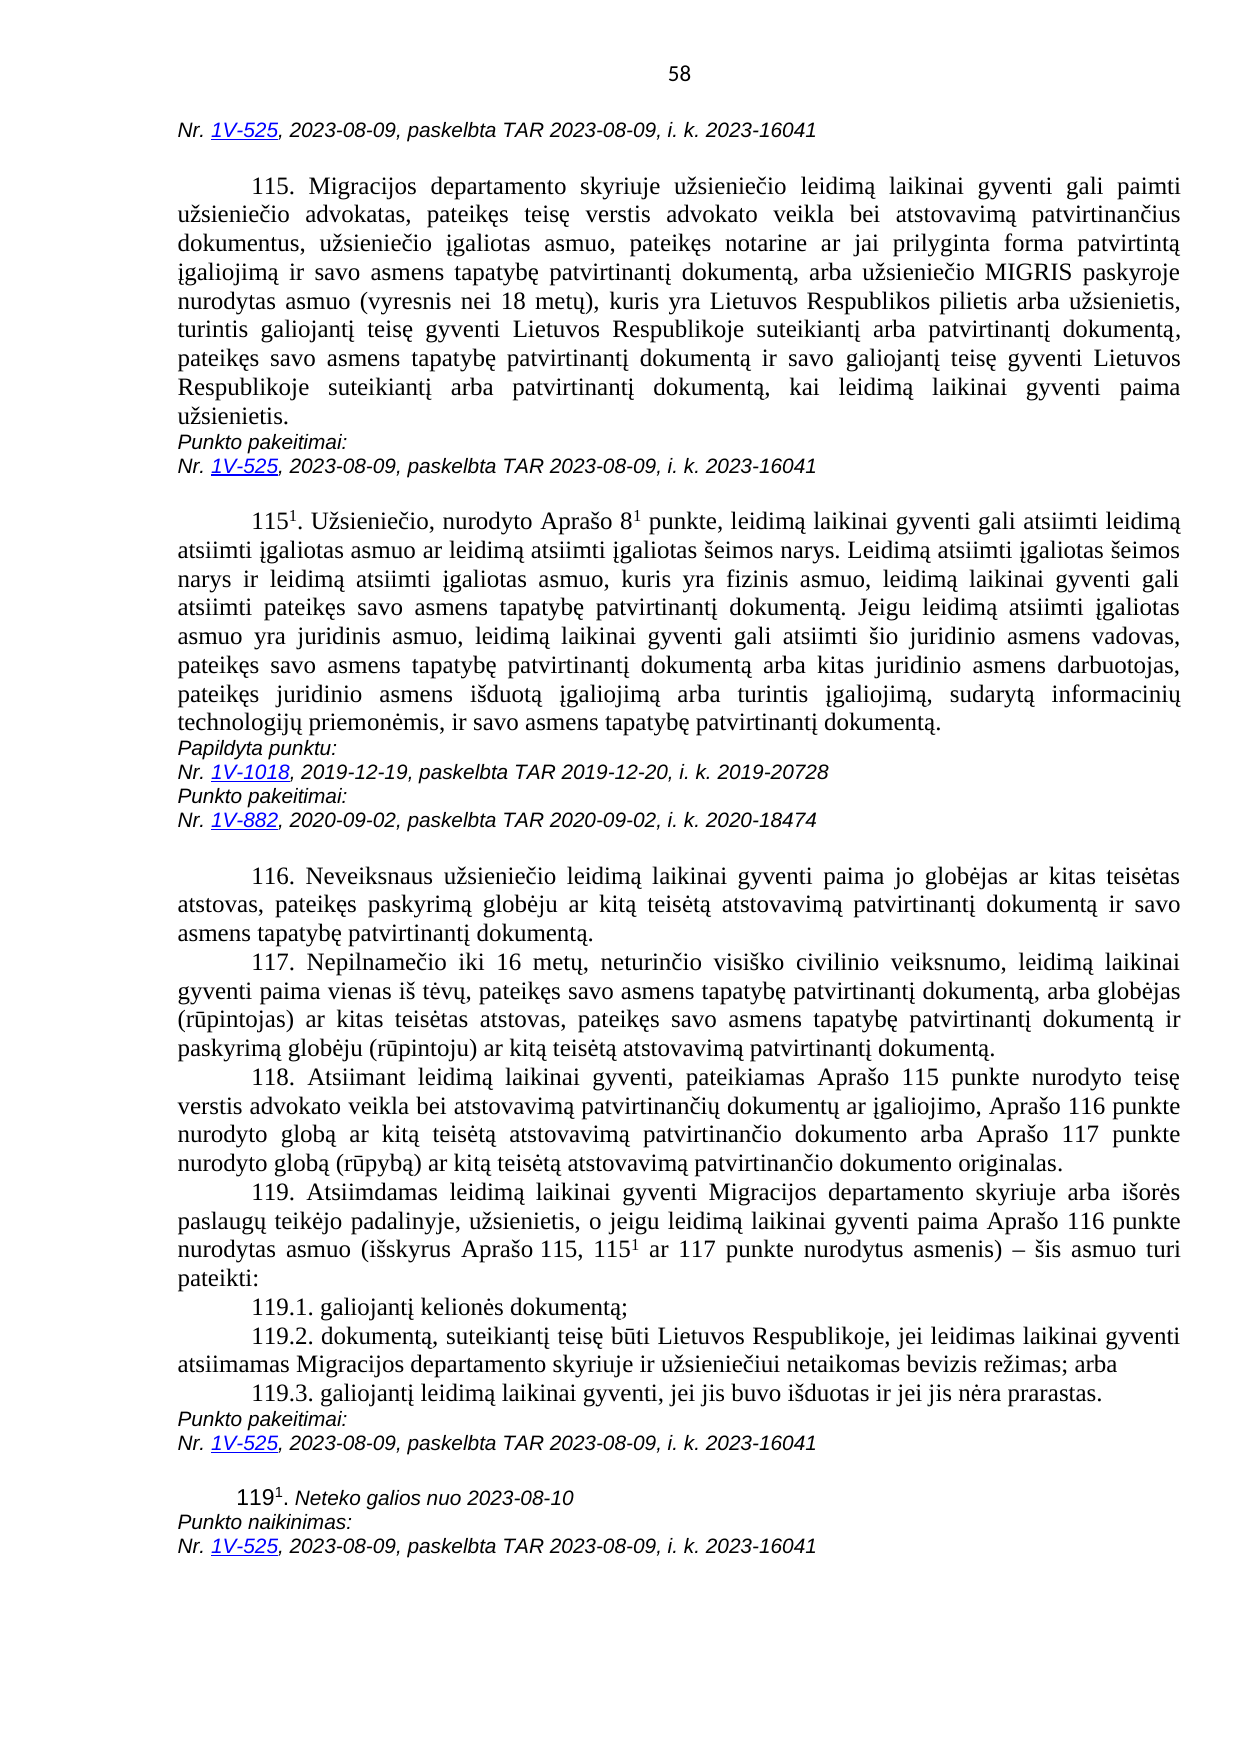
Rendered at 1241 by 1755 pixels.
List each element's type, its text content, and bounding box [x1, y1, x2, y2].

text 116. Neveiksnaus užsieniečio leidimą laikinai gyventi paima jo globėjas ar kitas teisėtas atstovas, pateikęs paskyrimą globėju ar kitą teisėtą atstovavimą patvirtinantį dokumentą ir savo asmens tapatybę patvirtinantį dokumentą. [177, 861, 1181, 947]
text 118. Atsiimant leidimą laikinai gyventi, pateikiamas Aprašo 115 punkte nurodyto teisę verstis advokato veikla bei atstovavimą patvirtinančių dokumentų ar įgaliojimo, Aprašo 116 punkte nurodyto globą ar kitą teisėtą atstovavimą patvirtinančio dokumento arba Aprašo 117 punkte nurodyto globą (rūpybą) ar kitą teisėtą atstovavimą patvirtinančio dokumento originalas. [177, 1062, 1181, 1177]
text 119.3. galiojantį leidimą laikinai gyventi, jei jis buvo išduotas ir jei jis nėra prarastas. [177, 1378, 1181, 1407]
text Punkto pakeitimai: [177, 429, 1181, 453]
text 115. Migracijos departamento skyriuje užsieniečio leidimą laikinai gyventi gali paimti užsieniečio advokatas, pateikęs teisę verstis advokato veikla bei atstovavimą patvirtinančius dokumentus, užsieniečio įgaliotas asmuo, pateikęs notarine ar jai prilyginta forma patvirtintą įgaliojimą ir savo asmens tapatybę patvirtinantį dokumentą, arba užsieniečio MIGRIS paskyroje nurodytas asmuo (vyresnis nei 18 metų), kuris yra Lietuvos Respublikos pilietis arba užsienietis, turintis galiojantį teisę gyventi Lietuvos Respublikoje suteikiantį arba patvirtinantį dokumentą, pateikęs savo asmens tapatybę patvirtinantį dokumentą ir savo galiojantį teisę gyventi Lietuvos Respublikoje suteikiantį arba patvirtinantį dokumentą, kai leidimą laikinai gyventi paima užsienietis. [177, 171, 1181, 429]
text Punkto pakeitimai: [177, 1407, 1181, 1431]
text Punkto naikinimas: [177, 1510, 1181, 1534]
text Nr. 1V-525, 2023-08-09, paskelbta TAR 2023-08-09, i. k. 2023-16041 [177, 1534, 1181, 1558]
text Punkto pakeitimai: [177, 784, 1181, 808]
text Nr. 1V-525, 2023-08-09, paskelbta TAR 2023-08-09, i. k. 2023-16041 [177, 453, 1181, 477]
text Nr. 1V-1018, 2019-12-19, paskelbta TAR 2019-12-20, i. k. 2019-20728 [177, 760, 1181, 784]
text Papildyta punktu: [177, 736, 1181, 760]
text Nr. 1V-882, 2020-09-02, paskelbta TAR 2020-09-02, i. k. 2020-18474 [177, 808, 1181, 832]
text Nr. 1V-525, 2023-08-09, paskelbta TAR 2023-08-09, i. k. 2023-16041 [177, 1431, 1181, 1455]
text 1151. Užsieniečio, nurodyto Aprašo 81 punkte, leidimą laikinai gyventi gali atsiimti leidimą atsiimti įgaliotas asmuo ar leidimą atsiimti įgaliotas šeimos narys. Leidimą atsiimti įgaliotas šeimos narys ir leidimą atsiimti įgaliotas asmuo, kuris yra fizinis asmuo, leidimą laikinai gyventi gali atsiimti pateikęs savo asmens tapatybę patvirtinantį dokumentą. Jeigu leidimą atsiimti įgaliotas asmuo yra juridinis asmuo, leidimą laikinai gyventi gali atsiimti šio juridinio asmens vadovas, pateikęs savo asmens tapatybę patvirtinantį dokumentą arba kitas juridinio asmens darbuotojas, pateikęs juridinio asmens išduotą įgaliojimą arba turintis įgaliojimą, sudarytą informacinių technologijų priemonėmis, ir savo asmens tapatybę patvirtinantį dokumentą. [177, 506, 1181, 736]
text Nr. 1V-525, 2023-08-09, paskelbta TAR 2023-08-09, i. k. 2023-16041 [177, 118, 1181, 142]
text 1191. Neteko galios nuo 2023-08-10 [177, 1484, 1181, 1510]
text 119.1. galiojantį kelionės dokumentą; [177, 1292, 1181, 1321]
text 119. Atsiimdamas leidimą laikinai gyventi Migracijos departamento skyriuje arba išorės paslaugų teikėjo padalinyje, užsienietis, o jeigu leidimą laikinai gyventi paima Aprašo 116 punkte nurodytas asmuo (išskyrus Aprašo 115, 1151 ar 117 punkte nurodytus asmenis) – šis asmuo turi pateikti: [177, 1177, 1181, 1292]
text 117. Nepilnamečio iki 16 metų, neturinčio visiško civilinio veiksnumo, leidimą laikinai gyventi paima vienas iš tėvų, pateikęs savo asmens tapatybę patvirtinantį dokumentą, arba globėjas (rūpintojas) ar kitas teisėtas atstovas, pateikęs savo asmens tapatybę patvirtinantį dokumentą ir paskyrimą globėju (rūpintoju) ar kitą teisėtą atstovavimą patvirtinantį dokumentą. [177, 947, 1181, 1062]
text 119.2. dokumentą, suteikiantį teisę būti Lietuvos Respublikoje, jei leidimas laikinai gyventi atsiimamas Migracijos departamento skyriuje ir užsieniečiui netaikomas bevizis režimas; arba [177, 1321, 1181, 1378]
